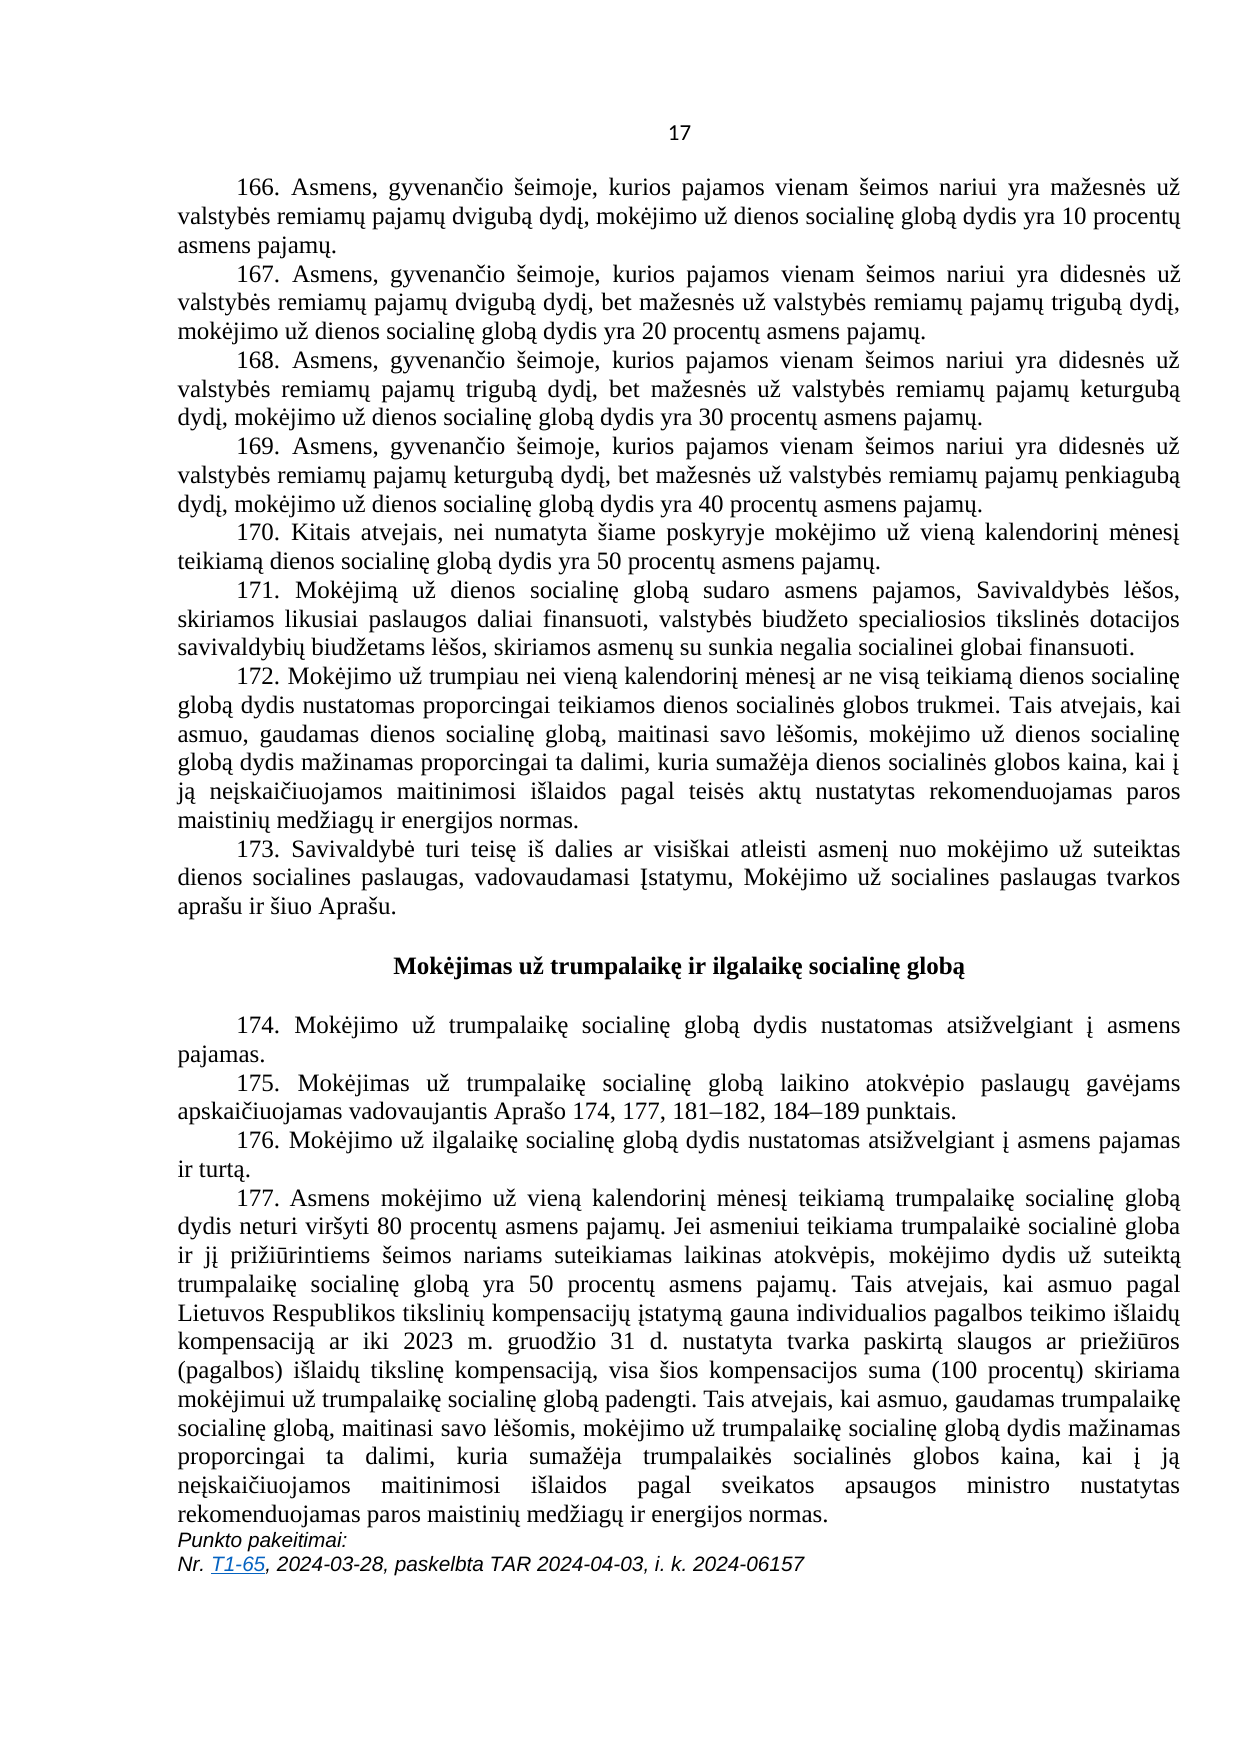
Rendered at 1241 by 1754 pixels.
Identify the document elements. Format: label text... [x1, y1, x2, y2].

text Punkto pakeitimai: [177, 1528, 1181, 1552]
text 168. Asmens, gyvenančio šeimoje, kurios pajamos vienam šeimos nariui yra didesnės už valstybės remiamų pajamų trigubą dydį, bet mažesnės už valstybės remiamų pajamų keturgubą dydį, mokėjimo už dienos socialinę globą dydis yra 30 procentų asmens pajamų. [177, 345, 1181, 431]
text 172. Mokėjimo už trumpiau nei vieną kalendorinį mėnesį ar ne visą teikiamą dienos socialinę globą dydis nustatomas proporcingai teikiamos dienos socialinės globos trukmei. Tais atvejais, kai asmuo, gaudamas dienos socialinę globą, maitinasi savo lėšomis, mokėjimo už dienos socialinę globą dydis mažinamas proporcingai ta dalimi, kuria sumažėja dienos socialinės globos kaina, kai į ją neįskaičiuojamos maitinimosi išlaidos pagal teisės aktų nustatytas rekomenduojamas paros maistinių medžiagų ir energijos normas. [177, 661, 1181, 834]
text 171. Mokėjimą už dienos socialinę globą sudaro asmens pajamos, Savivaldybės lėšos, skiriamos likusiai paslaugos daliai finansuoti, valstybės biudžeto specialiosios tikslinės dotacijos savivaldybių biudžetams lėšos, skiriamos asmenų su sunkia negalia socialinei globai finansuoti. [177, 575, 1181, 661]
text 173. Savivaldybė turi teisę iš dalies ar visiškai atleisti asmenį nuo mokėjimo už suteiktas dienos socialines paslaugas, vadovaudamasi Įstatymu, Mokėjimo už socialines paslaugas tvarkos aprašu ir šiuo Aprašu. [177, 834, 1181, 920]
text 167. Asmens, gyvenančio šeimoje, kurios pajamos vienam šeimos nariui yra didesnės už valstybės remiamų pajamų dvigubą dydį, bet mažesnės už valstybės remiamų pajamų trigubą dydį, mokėjimo už dienos socialinę globą dydis yra 20 procentų asmens pajamų. [177, 259, 1181, 345]
text 174. Mokėjimo už trumpalaikę socialinę globą dydis nustatomas atsižvelgiant į asmens pajamas. [177, 1010, 1181, 1068]
text 169. Asmens, gyvenančio šeimoje, kurios pajamos vienam šeimos nariui yra didesnės už valstybės remiamų pajamų keturgubą dydį, bet mažesnės už valstybės remiamų pajamų penkiagubą dydį, mokėjimo už dienos socialinę globą dydis yra 40 procentų asmens pajamų. [177, 431, 1181, 517]
text Nr. T1-65, 2024-03-28, paskelbta TAR 2024-04-03, i. k. 2024-06157 [177, 1552, 1181, 1576]
text 175. Mokėjimas už trumpalaikę socialinę globą laikino atokvėpio paslaugų gavėjams apskaičiuojamas vadovaujantis Aprašo 174, 177, 181–182, 184–189 punktais. [177, 1068, 1181, 1125]
text 166. Asmens, gyvenančio šeimoje, kurios pajamos vienam šeimos nariui yra mažesnės už valstybės remiamų pajamų dvigubą dydį, mokėjimo už dienos socialinę globą dydis yra 10 procentų asmens pajamų. [177, 172, 1181, 259]
text Mokėjimas už trumpalaikę ir ilgalaikę socialinę globą [177, 951, 1181, 979]
text 177. Asmens mokėjimo už vieną kalendorinį mėnesį teikiamą trumpalaikę socialinę globą dydis neturi viršyti 80 procentų asmens pajamų. Jei asmeniui teikiama trumpalaikė socialinė globa ir jį prižiūrintiems šeimos nariams suteikiamas laikinas atokvėpis, mokėjimo dydis už suteiktą trumpalaikę socialinę globą yra 50 procentų asmens pajamų. Tais atvejais, kai asmuo pagal Lietuvos Respublikos tikslinių kompensacijų įstatymą gauna individualios pagalbos teikimo išlaidų kompensaciją ar iki 2023 m. gruodžio 31 d. nustatyta tvarka paskirtą slaugos ar priežiūros (pagalbos) išlaidų tikslinę kompensaciją, visa šios kompensacijos suma (100 procentų) skiriama mokėjimui už trumpalaikę socialinę globą padengti. Tais atvejais, kai asmuo, gaudamas trumpalaikę socialinę globą, maitinasi savo lėšomis, mokėjimo už trumpalaikę socialinę globą dydis mažinamas proporcingai ta dalimi, kuria sumažėja trumpalaikės socialinės globos kaina, kai į ją neįskaičiuojamos maitinimosi išlaidos pagal sveikatos apsaugos ministro nustatytas rekomenduojamas paros maistinių medžiagų ir energijos normas. [177, 1183, 1181, 1528]
text 176. Mokėjimo už ilgalaikę socialinę globą dydis nustatomas atsižvelgiant į asmens pajamas ir turtą. [177, 1125, 1181, 1183]
text 170. Kitais atvejais, nei numatyta šiame poskyryje mokėjimo už vieną kalendorinį mėnesį teikiamą dienos socialinę globą dydis yra 50 procentų asmens pajamų. [177, 517, 1181, 575]
